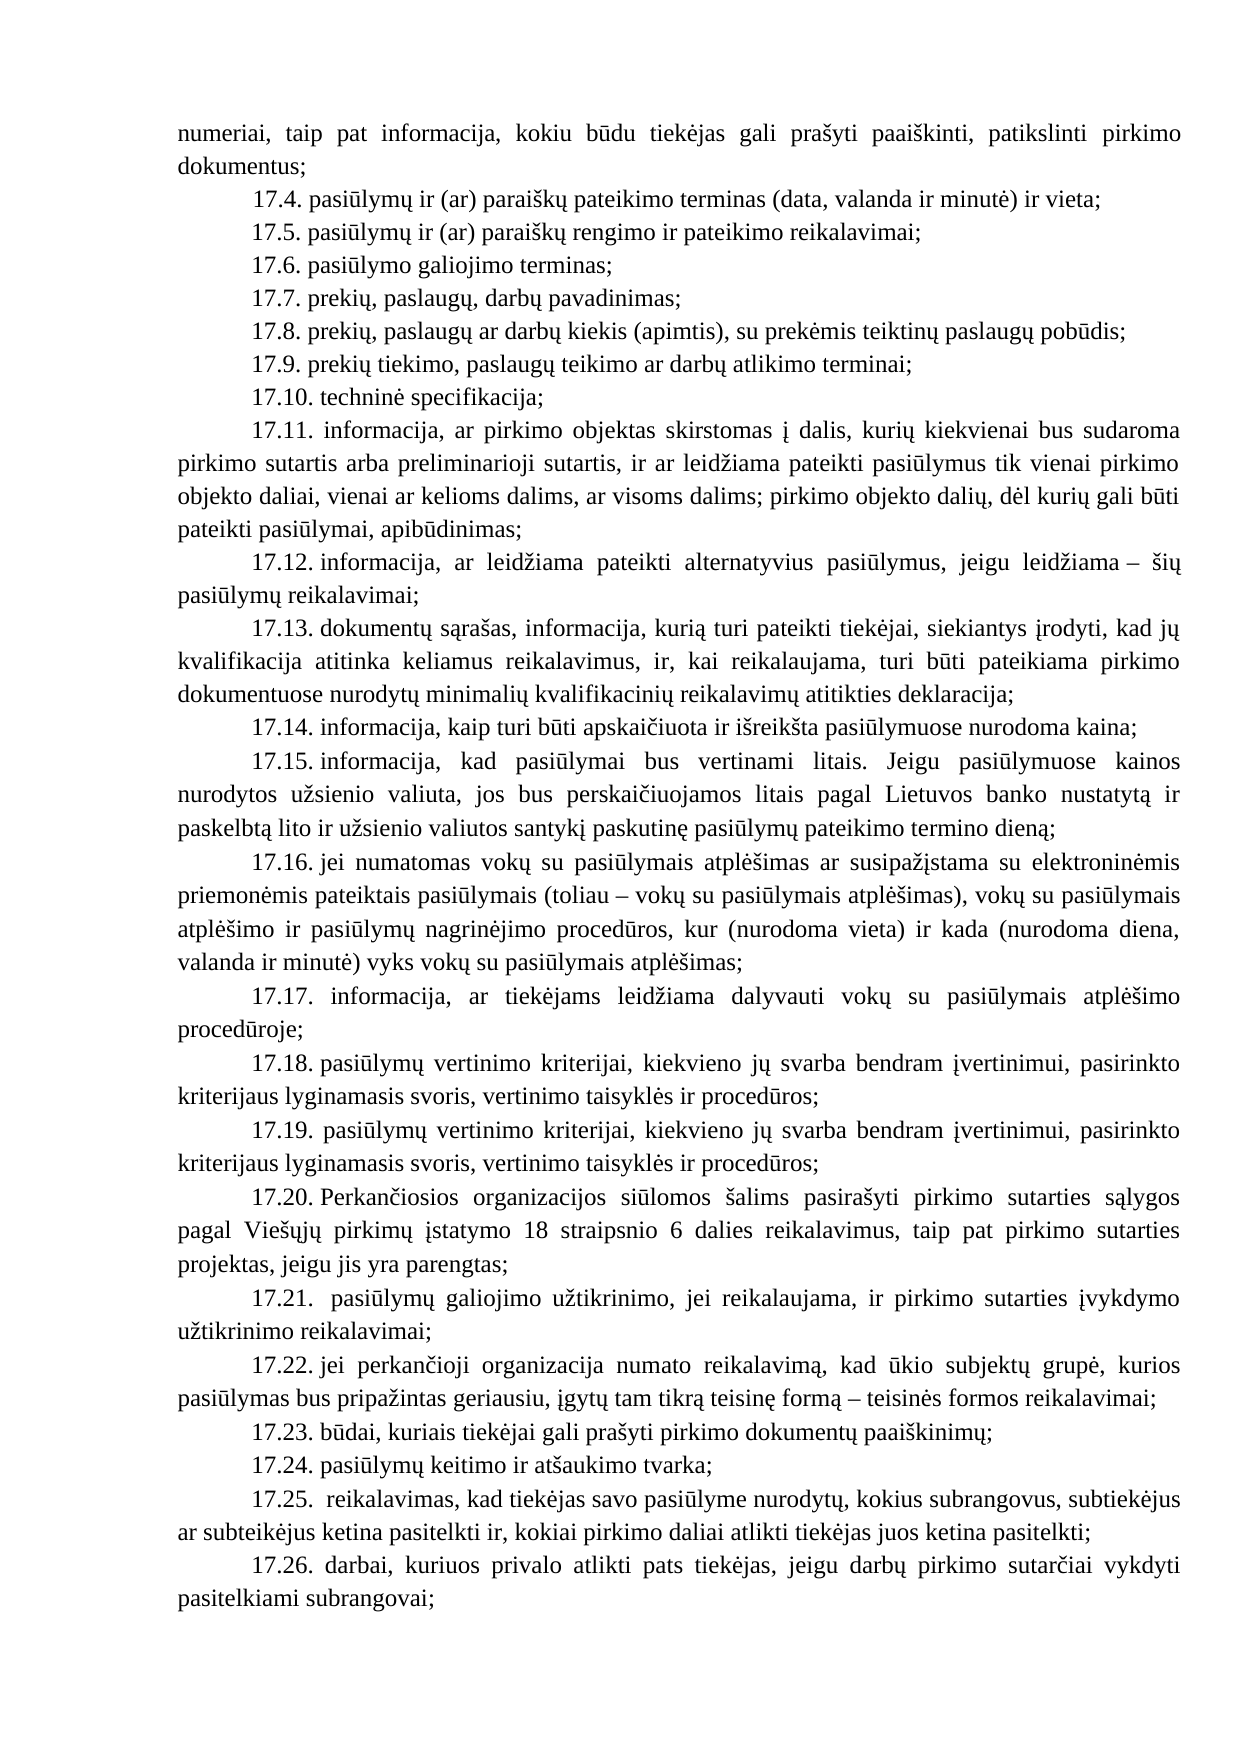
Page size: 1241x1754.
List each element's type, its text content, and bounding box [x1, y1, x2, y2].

text 17.24. pasiūlymų keitimo ir atšaukimo tvarka; [177, 1450, 1181, 1479]
text 17.23. būdai, kuriais tiekėjai gali prašyti pirkimo dokumentų paaiškinimų; [177, 1417, 1181, 1446]
text 17.11. informacija, ar pirkimo objektas skirstomas į dalis, kurių kiekvienai bus sudaroma pirkimo sutartis arba preliminarioji sutartis, ir ar leidžiama pateikti pasiūlymus tik vienai pirkimo objekto daliai, vienai ar kelioms dalims, ar visoms dalims; pirkimo objekto dalių, dėl kurių gali būti pateikti pasiūlymai, apibūdinimas; [177, 415, 1181, 543]
text 17.4. pasiūlymų ir (ar) paraiškų pateikimo terminas (data, valanda ir minutė) ir vieta; [252, 184, 1181, 213]
text 17.17. informacija, ar tiekėjams leidžiama dalyvauti vokų su pasiūlymais atplėšimo procedūroje; [177, 981, 1181, 1043]
text 17.13. dokumentų sąrašas, informacija, kurią turi pateikti tiekėjai, siekiantys įrodyti, kad jų kvalifikacija atitinka keliamus reikalavimus, ir, kai reikalaujama, turi būti pateikiama pirkimo dokumentuose nurodytų minimalių kvalifikacinių reikalavimų atitikties deklaracija; [177, 613, 1181, 708]
text 17.10. techninė specifikacija; [177, 382, 1181, 411]
text 17.15. informacija, kad pasiūlymai bus vertinami litais. Jeigu pasiūlymuose kainos nurodytos užsienio valiuta, jos bus perskaičiuojamos litais pagal Lietuvos banko nustatytą ir paskelbtą lito ir užsienio valiutos santykį paskutinę pasiūlymų pateikimo termino dieną; [177, 746, 1181, 842]
text 17.5. pasiūlymų ir (ar) paraiškų rengimo ir pateikimo reikalavimai; [177, 217, 1181, 246]
text 17.20. Perkančiosios organizacijos siūlomos šalims pasirašyti pirkimo sutarties sąlygos pagal Viešųjų pirkimų įstatymo 18 straipsnio 6 dalies reikalavimus, taip pat pirkimo sutarties projektas, jeigu jis yra parengtas; [177, 1182, 1181, 1278]
text 17.9. prekių tiekimo, paslaugų teikimo ar darbų atlikimo terminai; [177, 349, 1181, 378]
text 17.19. pasiūlymų vertinimo kriterijai, kiekvieno jų svarba bendram įvertinimui, pasirinkto kriterijaus lyginamasis svoris, vertinimo taisyklės ir procedūros; [177, 1115, 1181, 1177]
text 17.8. prekių, paslaugų ar darbų kiekis (apimtis), su prekėmis teiktinų paslaugų pobūdis; [177, 316, 1180, 345]
text 17.25. reikalavimas, kad tiekėjas savo pasiūlyme nurodytų, kokius subrangovus, subtiekėjus ar subteikėjus ketina pasitelkti ir, kokiai pirkimo daliai atlikti tiekėjas juos ketina pasitelkti; [177, 1484, 1181, 1546]
text 17.14. informacija, kaip turi būti apskaičiuota ir išreikšta pasiūlymuose nurodoma kaina; [177, 712, 1181, 741]
text 17.22. jei perkančioji organizacija numato reikalavimą, kad ūkio subjektų grupė, kurios pasiūlymas bus pripažintas geriausiu, įgytų tam tikrą teisinę formą – teisinės formos reikalavimai; [177, 1350, 1181, 1412]
text 17.26. darbai, kuriuos privalo atlikti pats tiekėjas, jeigu darbų pirkimo sutarčiai vykdyti pasitelkiami subrangovai; [177, 1550, 1181, 1612]
text numeriai, taip pat informacija, kokiu būdu tiekėjas gali prašyti paaiškinti, patikslinti pirkimo dokumentus; [177, 118, 1181, 180]
text 17.21. pasiūlymų galiojimo užtikrinimo, jei reikalaujama, ir pirkimo sutarties įvykdymo užtikrinimo reikalavimai; [177, 1283, 1181, 1345]
text 17.6. pasiūlymo galiojimo terminas; [177, 250, 1181, 279]
text 17.16. jei numatomas vokų su pasiūlymais atplėšimas ar susipažįstama su elektroninėmis priemonėmis pateiktais pasiūlymais (toliau – vokų su pasiūlymais atplėšimas), vokų su pasiūlymais atplėšimo ir pasiūlymų nagrinėjimo procedūros, kur (nurodoma vieta) ir kada (nurodoma diena, valanda ir minutė) vyks vokų su pasiūlymais atplėšimas; [177, 847, 1181, 976]
text 17.18. pasiūlymų vertinimo kriterijai, kiekvieno jų svarba bendram įvertinimui, pasirinkto kriterijaus lyginamasis svoris, vertinimo taisyklės ir procedūros; [177, 1048, 1181, 1110]
text 17.12. informacija, ar leidžiama pateikti alternatyvius pasiūlymus, jeigu leidžiama – šių pasiūlymų reikalavimai; [177, 547, 1181, 609]
text 17.7. prekių, paslaugų, darbų pavadinimas; [177, 283, 1181, 312]
